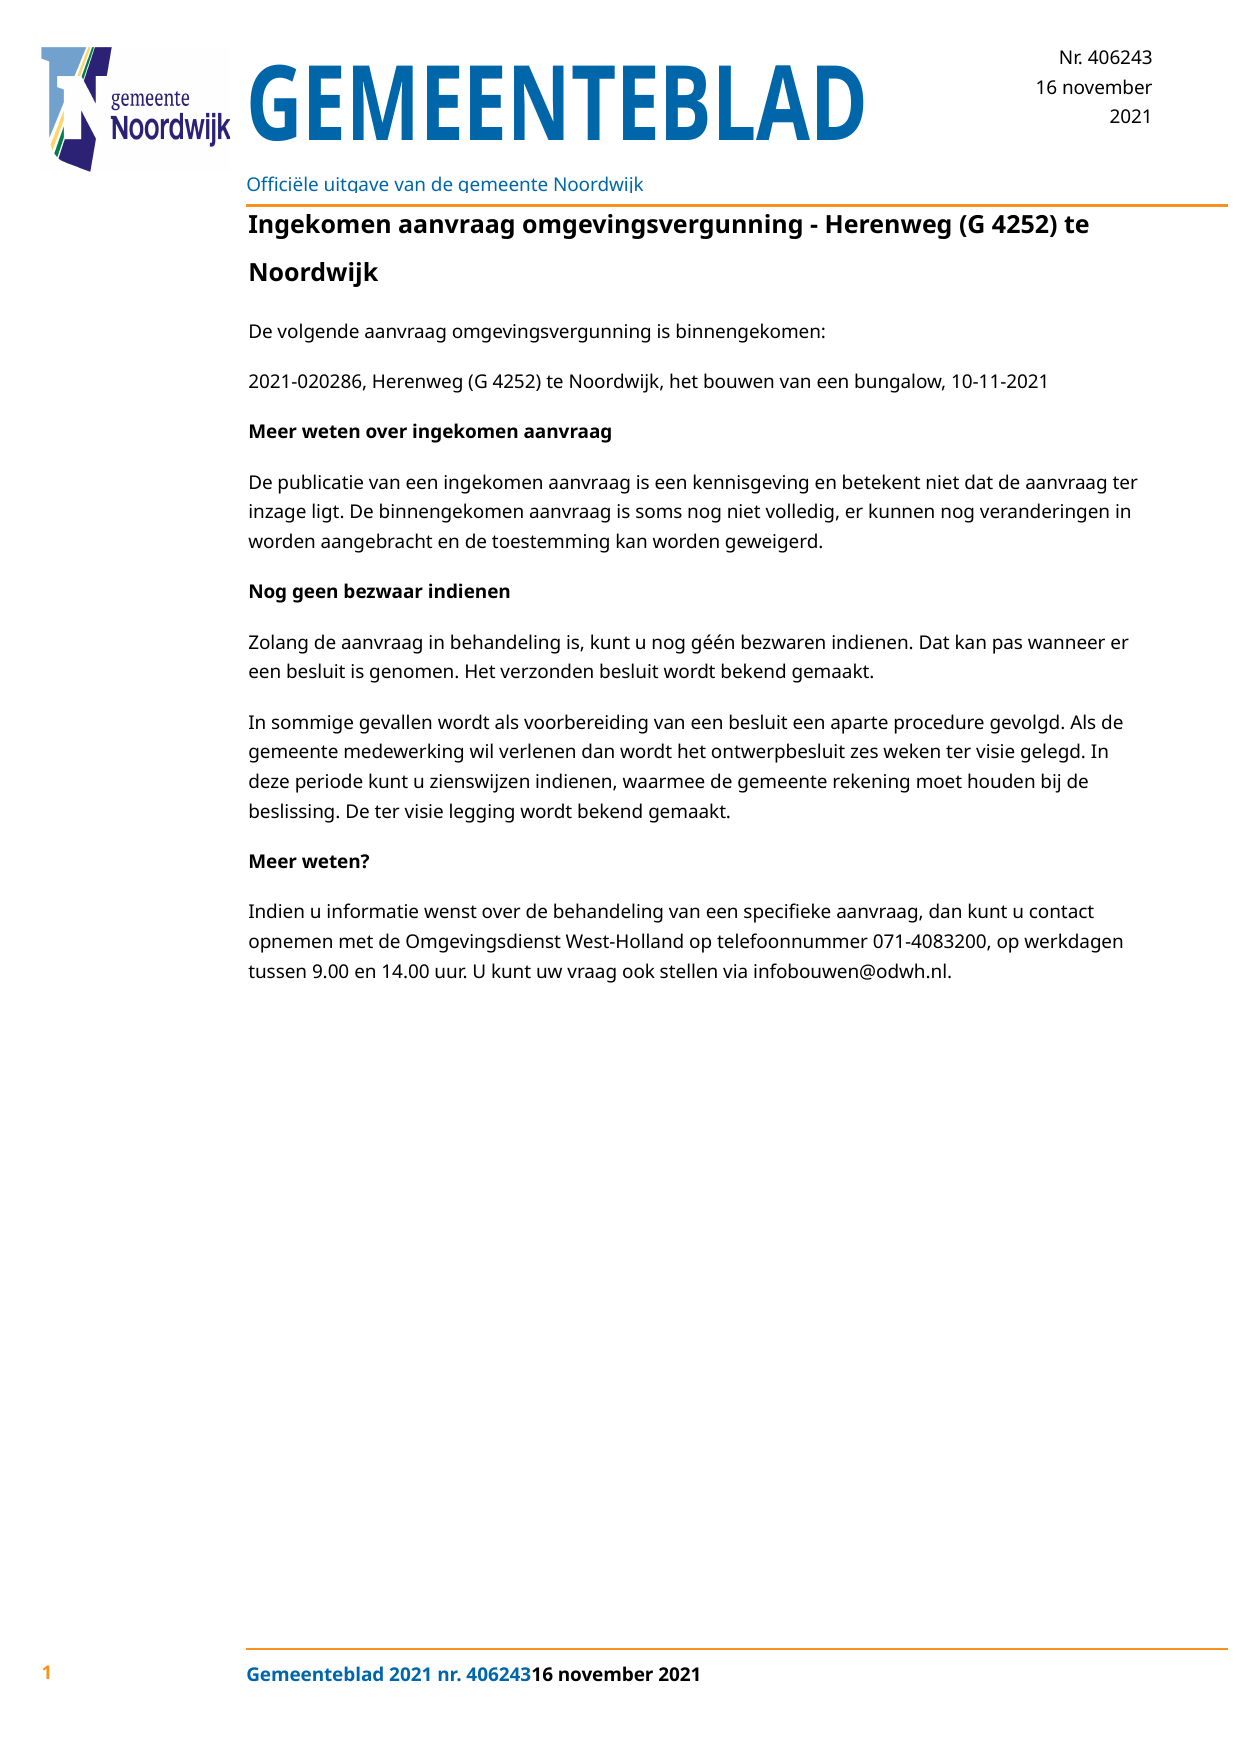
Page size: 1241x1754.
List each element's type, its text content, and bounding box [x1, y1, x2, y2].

text Ingekomen aanvraag omgevingsvergunning - Herenweg (G 4252) te Noordwijk [248, 207, 1152, 288]
text Meer weten? [248, 848, 1152, 874]
text 2021-020286, Herenweg (G 4252) te Noordwijk, het bouwen van een bungalow, 10-11-2021 [248, 368, 1152, 394]
picture [41, 47, 231, 172]
text Indien u informatie wenst over de behandeling van een specifieke aanvraag, dan kunt u contact opnemen met de Omgevingsdienst West-Holland op telefoonnummer 071-4083200, op werkdagen tussen 9.00 en 14.00 uur. U kunt uw vraag ook stellen via infobouwen@odwh.nl. [248, 899, 1152, 984]
text Zolang de aanvraag in behandeling is, kunt u nog géén bezwaren indienen. Dat kan pas wanneer er een besluit is genomen. Het verzonden besluit wordt bekend gemaakt. [248, 629, 1152, 684]
text In sommige gevallen wordt als voorbereiding van een besluit een aparte procedure gevolgd. Als de gemeente medewerking wil verlenen dan wordt het ontwerpbesluit zes weken ter visie gelegd. In deze periode kunt u zienswijzen indienen, waarmee de gemeente rekening moet houden bij de beslissing. De ter visie legging wordt bekend gemaakt. [248, 709, 1152, 824]
text De publicatie van een ingekomen aanvraag is een kennisgeving en betekent niet dat de aanvraag ter inzage ligt. De binnengekomen aanvraag is soms nog niet volledig, er kunnen nog veranderingen in worden aangebracht en de toestemming kan worden geweigerd. [248, 469, 1152, 554]
text Nog geen bezwaar indienen [248, 579, 1152, 604]
text De volgende aanvraag omgevingsvergunning is binnengekomen: [248, 318, 1152, 344]
text Meer weten over ingekomen aanvraag [248, 419, 1152, 444]
